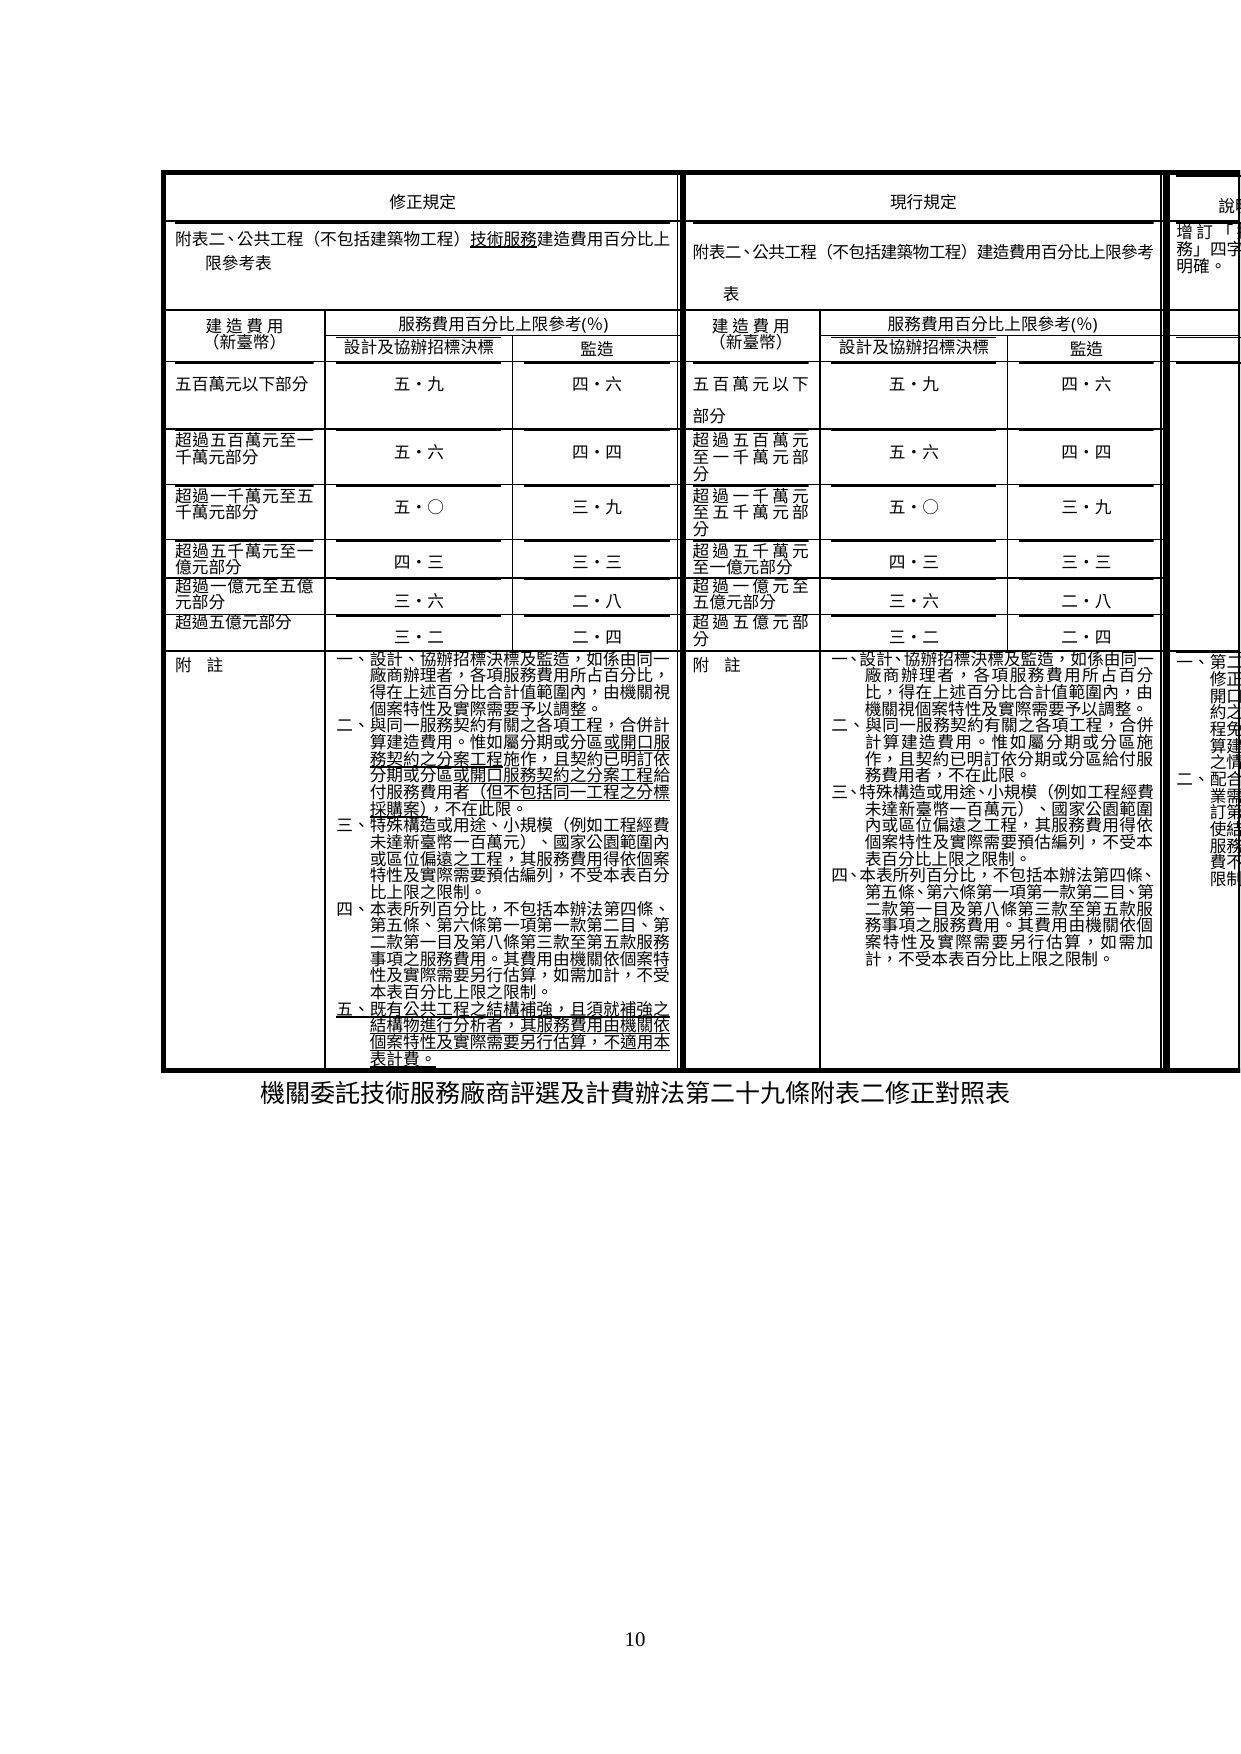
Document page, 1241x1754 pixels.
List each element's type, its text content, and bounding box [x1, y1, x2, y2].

table_cell 四‧四 [1008, 430, 1160, 483]
table_cell 服務費用百分比上限參考(％) [821, 311, 1160, 335]
table_cell 附表二、公共工程（不包括建築物工程）技術服務建造費用百分比上限參考表 [166, 222, 677, 309]
table_cell 五百萬元以下部分 [166, 362, 324, 428]
table_cell 二‧八 [1008, 579, 1160, 614]
table_cell 三‧二 [326, 615, 512, 650]
table_cell 一、設計、協辦招標決標及監造，如係由同一廠商辦理者，各項服務費用所占百分比，得在上述百分比合計值範圍內，由機關視個案特性及實際需要予以調整。 二、與同一服務契約有關之各項工程，合併計算建造費用。惟如屬分期或分區或開口服務契約之分案工程施作，且契約已明訂依分期或分區或開口服務契約之分案工程給付服務費用者（但不包括同一工程之分標採購案），不在此限。 三、特殊構造或用途、小規模（例如工程經費未達新臺幣一百萬元）、國家公園範圍內或區位偏遠之工程，其服務費用得依個案特性及實際需要預估編列，不受本表百分比上限之限制。 四、本表所列百分比，不包括本辦法第四條、第五條、第六條第一項第一款第二目、第二款第一目及第八條第三款至第五款服務事項之服務費用。其費用由機關依個案特性及實際需要另行估算，如需加計，不受本表百分比上限之限制。 五、既有公共工程之結構補強，且須就補強之結構物進行分析者，其服務費用由機關依個案特性及實際需要另行估算，不適用本表計費。 [326, 652, 677, 1068]
table_cell 超過五千萬元至一億元部分 [166, 540, 324, 577]
table_cell [1170, 336, 1238, 361]
table_cell 監造 [1008, 336, 1160, 361]
table_cell 附表二、公共工程（不包括建築物工程）建造費用百分比上限參考表 [686, 222, 1160, 309]
text 機關委託技術服務廠商評選及計費辦法第二十九條附表二修正對照表 [177, 1073, 1092, 1109]
table_header 修正規定 [166, 175, 677, 220]
table_cell 四‧六 [513, 362, 677, 428]
table_cell 增訂「技術服務」四字，以資明確。 [1170, 222, 1238, 309]
table_cell 附 註 [686, 652, 819, 1068]
table_cell 建 造 費 用 （新臺幣） [166, 311, 324, 361]
table_header 說明 [1170, 175, 1238, 220]
table_cell 三‧二 [821, 615, 1007, 650]
table_cell [1170, 311, 1238, 335]
table_header 現行規定 [686, 175, 1160, 220]
table_cell 五‧六 [326, 430, 512, 483]
table_cell 服務費用百分比上限參考(％) [326, 311, 677, 335]
table_cell 五‧○ [821, 485, 1007, 539]
table_cell 二‧四 [1008, 615, 1160, 650]
table_cell 三‧六 [821, 579, 1007, 614]
table_cell 五‧六 [821, 430, 1007, 483]
table_cell 超過一千萬元至五千萬元部分 [686, 485, 819, 539]
table_cell 超過一千萬元至五千萬元部分 [166, 485, 324, 539]
table_cell 一、設計、協辦招標決標及監造，如係由同一廠商辦理者，各項服務費用所占百分比，得在上述百分比合計值範圍內，由機關視個案特性及實際需要予以調整。 二、與同一服務契約有關之各項工程，合併計算建造費用。惟如屬分期或分區施作，且契約已明訂依分期或分區給付服務費用者，不在此限。 三、特殊構造或用途、小規模（例如工程經費未達新臺幣一百萬元）、國家公園範圍內或區位偏遠之工程，其服務費用得依個案特性及實際需要預估編列，不受本表百分比上限之限制。 四、本表所列百分比，不包括本辦法第四條、第五條、第六條第一項第一款第二目、第二款第一目及第八條第三款至第五款服務事項之服務費用。其費用由機關依個案特性及實際需要另行估算，如需加計，不受本表百分比上限之限制。 [821, 652, 1160, 1068]
table_cell 四‧三 [326, 540, 512, 577]
table_cell 三‧六 [326, 579, 512, 614]
table_cell 二‧四 [513, 615, 677, 650]
table_cell 五百萬元以下部分 [686, 362, 819, 428]
table_cell 四‧四 [513, 430, 677, 483]
table_cell 超過五億元部分 [166, 615, 324, 650]
table_cell 四‧三 [821, 540, 1007, 577]
table_cell [1170, 362, 1238, 650]
table_cell 三‧九 [1008, 485, 1160, 539]
table_cell 超過五億元部分 [686, 615, 819, 650]
table_cell 超過一億元至五億元部分 [686, 579, 819, 614]
table_cell 四‧六 [1008, 362, 1160, 428]
table_cell 一、第二點酌作修正，增訂開口服務契約之分案工程免合併計算建造費用之情形。 二、配合實務作業需要，增訂第五點，使結構補強服務案之計費不受本表限制。 [1170, 652, 1238, 1068]
table_cell 設計及協辦招標決標 [821, 336, 1007, 361]
table_cell 超過五百萬元至一千萬元部分 [686, 430, 819, 483]
table_cell 附 註 [166, 652, 324, 1068]
table_cell 設計及協辦招標決標 [326, 336, 512, 361]
table_cell 超過五千萬元至一億元部分 [686, 540, 819, 577]
table_cell 建 造 費 用 （新臺幣） [686, 311, 819, 361]
table_cell 五‧九 [821, 362, 1007, 428]
table_cell 超過一億元至五億元部分 [166, 579, 324, 614]
table_cell 超過五百萬元至一千萬元部分 [166, 430, 324, 483]
table_cell 三‧三 [513, 540, 677, 577]
table_cell 五‧○ [326, 485, 512, 539]
table_cell 三‧九 [513, 485, 677, 539]
table_cell 二‧八 [513, 579, 677, 614]
table_cell 五‧九 [326, 362, 512, 428]
table_cell 三‧三 [1008, 540, 1160, 577]
table_cell 監造 [513, 336, 677, 361]
